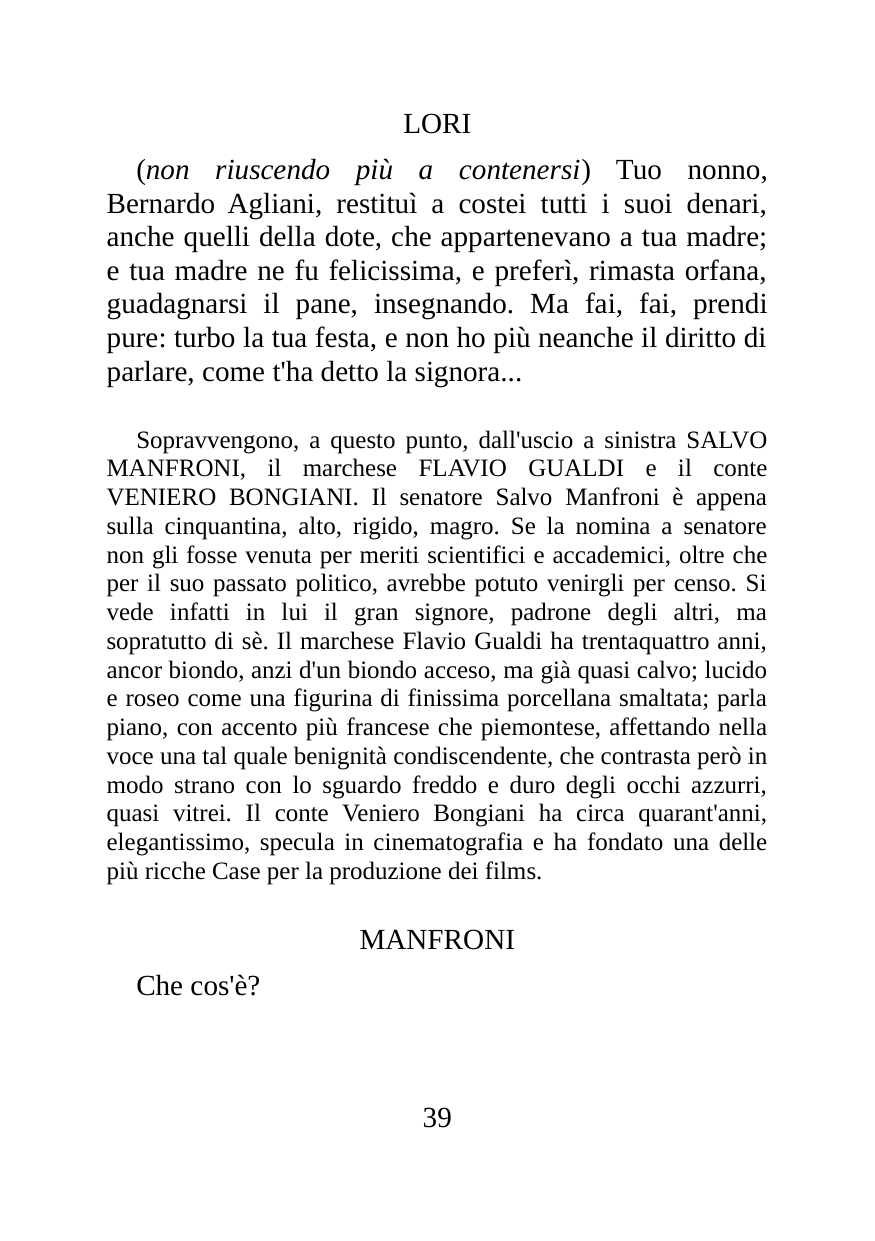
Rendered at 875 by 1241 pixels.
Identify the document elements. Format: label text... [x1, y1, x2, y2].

text LORI [106, 106, 768, 140]
text Sopravvengono, a questo punto, dall'uscio a sinistra SALVO MANFRONI, il marchese FLAVIO GUALDI e il conte VENIERO BONGIANI. Il senatore Salvo Manfroni è appena sulla cinquantina, alto, rigido, magro. Se la nomina a senatore non gli fosse venuta per meriti scientifici e accademici, oltre che per il suo passato politico, avrebbe potuto venirgli per censo. Si vede infatti in lui il gran signore, padrone degli altri, ma sopratutto di sè. Il marchese Flavio Gualdi ha trentaquattro anni, ancor biondo, anzi d'un biondo acceso, ma già quasi calvo; lucido e roseo come una figurina di finissima porcellana smaltata; parla piano, con accento più francese che piemontese, affettando nella voce una tal quale benignità condiscendente, che contrasta però in modo strano con lo sguardo freddo e duro degli occhi azzurri, quasi vitrei. Il conte Veniero Bongiani ha circa quarant'anni, elegantissimo, specula in cinematografia e ha fondato una delle più ricche Case per la produzione dei films. [106, 425, 768, 885]
text Che cos'è? [106, 968, 768, 1002]
text MANFRONI [106, 922, 768, 956]
text (non riuscendo più a contenersi) Tuo nonno, Bernardo Agliani, restituì a costei tutti i suoi denari, anche quelli della dote, che appartenevano a tua madre; e tua madre ne fu felicissima, e preferì, rimasta orfana, guadagnarsi il pane, insegnando. Ma fai, fai, prendi pure: turbo la tua festa, e non ho più neanche il diritto di parlare, come t'ha detto la signora... [106, 152, 768, 387]
